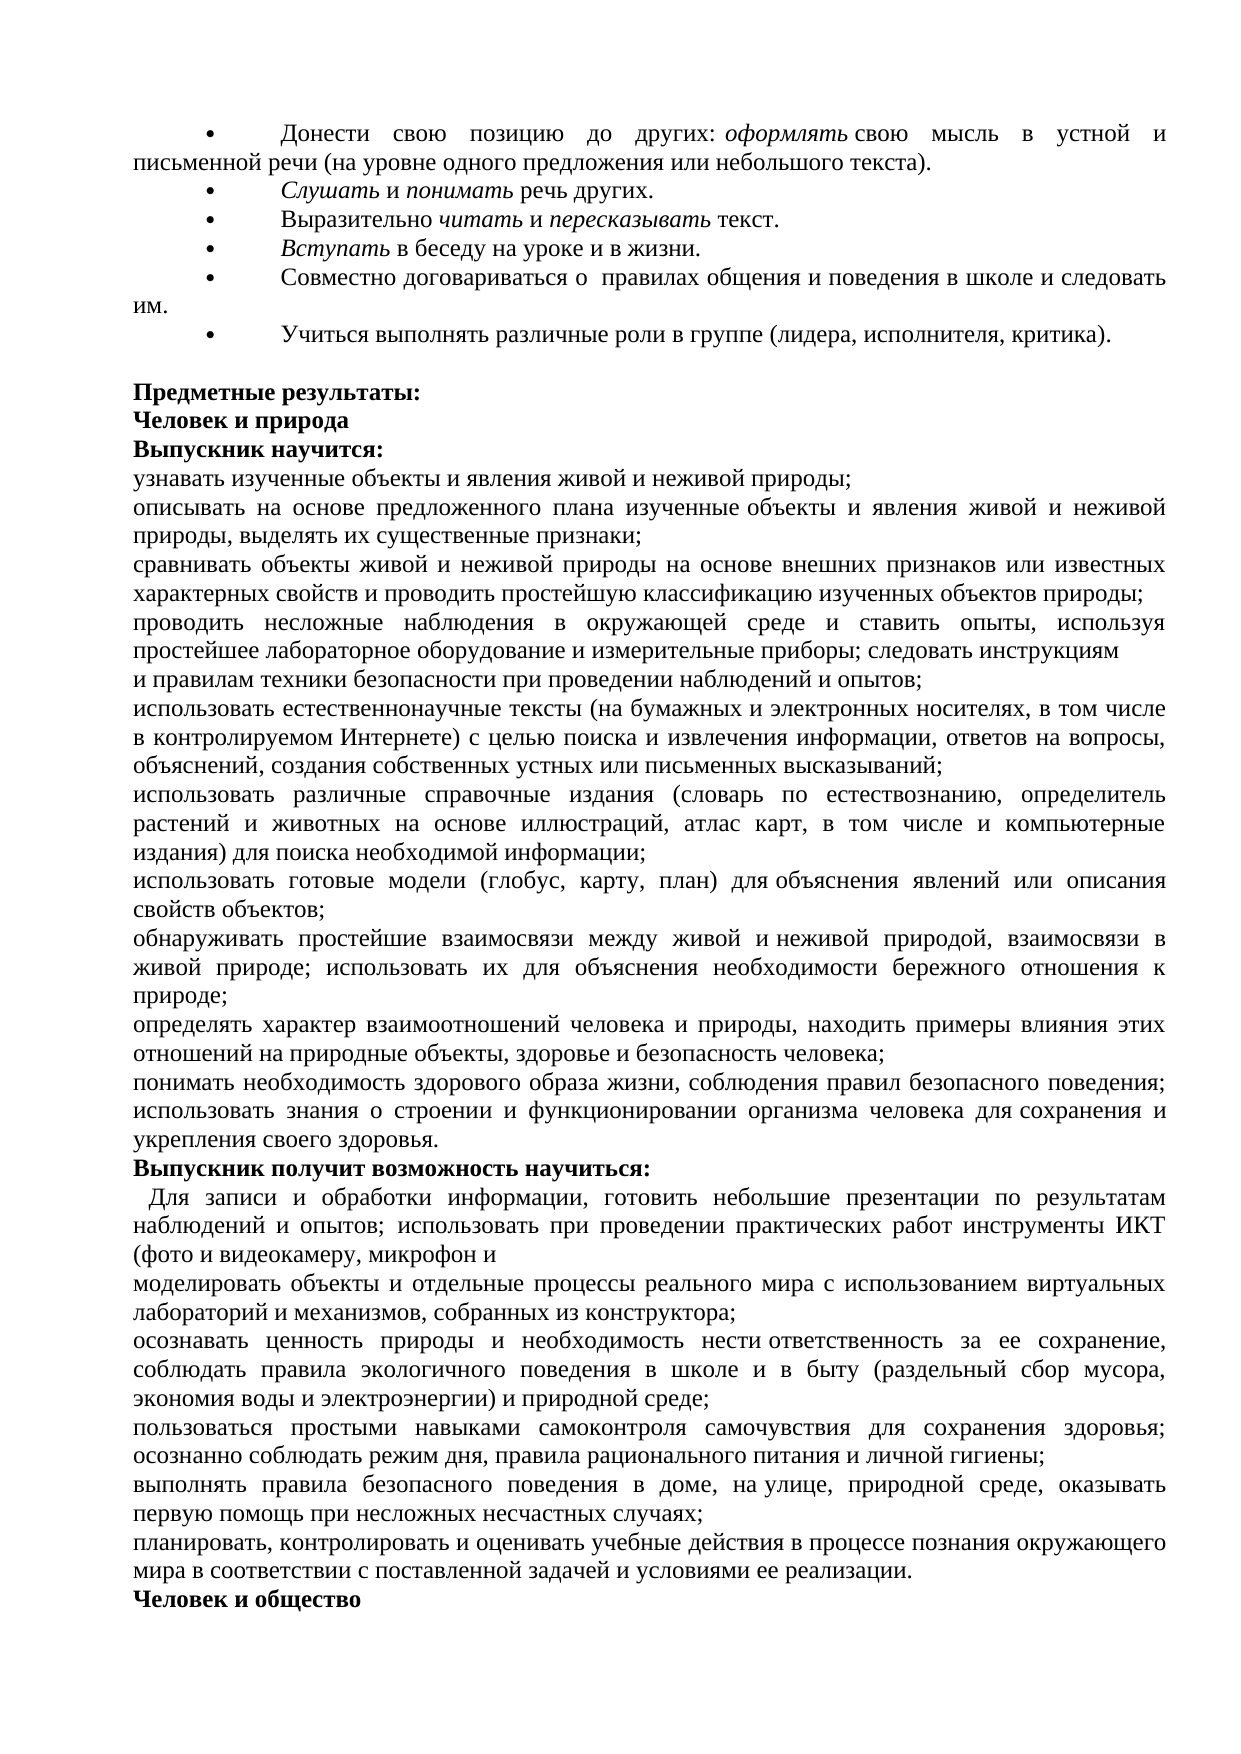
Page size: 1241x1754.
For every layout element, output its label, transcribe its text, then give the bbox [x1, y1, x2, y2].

text и правилам техники безопасности при проведении наблюдений и опытов; [133, 664, 1167, 693]
text описывать на основе предложенного плана изученные объекты и явления живой и неживой природы, выделять их существенные признаки; [133, 492, 1167, 549]
text пользоваться простыми навыками самоконтроля самочувствия для сохранения здоровья; осознанно соблюдать режим дня, правила рационального питания и личной гигиены; [133, 1412, 1167, 1469]
text использовать различные справочные издания (словарь по естествознанию, определитель растений и животных на основе иллюстраций, атлас карт, в том числе и компьютерные издания) для поиска необходимой информации; [133, 779, 1167, 866]
text Человек и общество [133, 1584, 1167, 1613]
list Совместно договариваться о правилах общения и поведения в школе и следовать им. [133, 262, 1167, 319]
text сравнивать объекты живой и неживой природы на основе внешних признаков или известных характерных свойств и проводить простейшую классификацию изученных объектов природы; [133, 549, 1167, 607]
text моделировать объекты и отдельные процессы реального мира с использованием виртуальных лабораторий и механизмов, собранных из конструктора; [133, 1268, 1167, 1326]
text Предметные результаты: [133, 377, 1167, 406]
text выполнять правила безопасного поведения в доме, на улице, природной среде, оказывать первую помощь при несложных несчастных случаях; [133, 1469, 1167, 1527]
list Донести свою позицию до других: оформлять свою мысль в устной и письменной речи (на уровне одного предложения или небольшого текста). [133, 118, 1167, 176]
text Человек и природа [133, 406, 1167, 434]
list Учиться выполнять различные роли в группе (лидера, исполнителя, критика). [133, 319, 1167, 348]
text осознавать ценность природы и необходимость нести ответственность за ее сохранение, соблюдать правила экологичного поведения в школе и в быту (раздельный сбор мусора, экономия воды и электроэнергии) и природной среде; [133, 1326, 1167, 1412]
text обнаруживать простейшие взаимосвязи между живой и неживой природой, взаимосвязи в живой природе; использовать их для объяснения необходимости бережного отношения к природе; [133, 923, 1167, 1009]
list Выразительно читать и пересказывать текст. [133, 204, 1167, 233]
text понимать необходимость здорового образа жизни, соблюдения правил безопасного поведения; использовать знания о строении и функционировании организма человека для сохранения и укрепления своего здоровья. [133, 1067, 1167, 1153]
text использовать естественнонаучные тексты (на бумажных и электронных носителях, в том числе в контролируемом Интернете) с целью поиска и извлечения информации, ответов на вопросы, объяснений, создания собственных устных или письменных высказываний; [133, 693, 1167, 779]
list Вступать в беседу на уроке и в жизни. [133, 233, 1167, 262]
text проводить несложные наблюдения в окружающей среде и ставить опыты, используя простейшее лабораторное оборудование и измерительные приборы; следовать инструкциям [133, 607, 1167, 664]
text Для записи и обработки информации, готовить небольшие презентации по результатам наблюдений и опытов; использовать при проведении практических работ инструменты ИКТ (фото и видеокамеру, микрофон и [133, 1182, 1167, 1268]
text использовать готовые модели (глобус, карту, план) для объяснения явлений или описания свойств объектов; [133, 866, 1167, 923]
text Выпускник получит возможность научиться: [133, 1153, 1167, 1182]
text узнавать изученные объекты и явления живой и неживой природы; [133, 463, 1167, 492]
text определять характер взаимоотношений человека и природы, находить примеры влияния этих отношений на природные объекты, здоровье и безопасность человека; [133, 1009, 1167, 1067]
list Слушать и понимать речь других. [133, 176, 1167, 204]
text Выпускник научится: [133, 434, 1167, 463]
text планировать, контролировать и оценивать учебные действия в процессе познания окружающего мира в соответствии с поставленной задачей и условиями ее реализации. [133, 1527, 1167, 1584]
